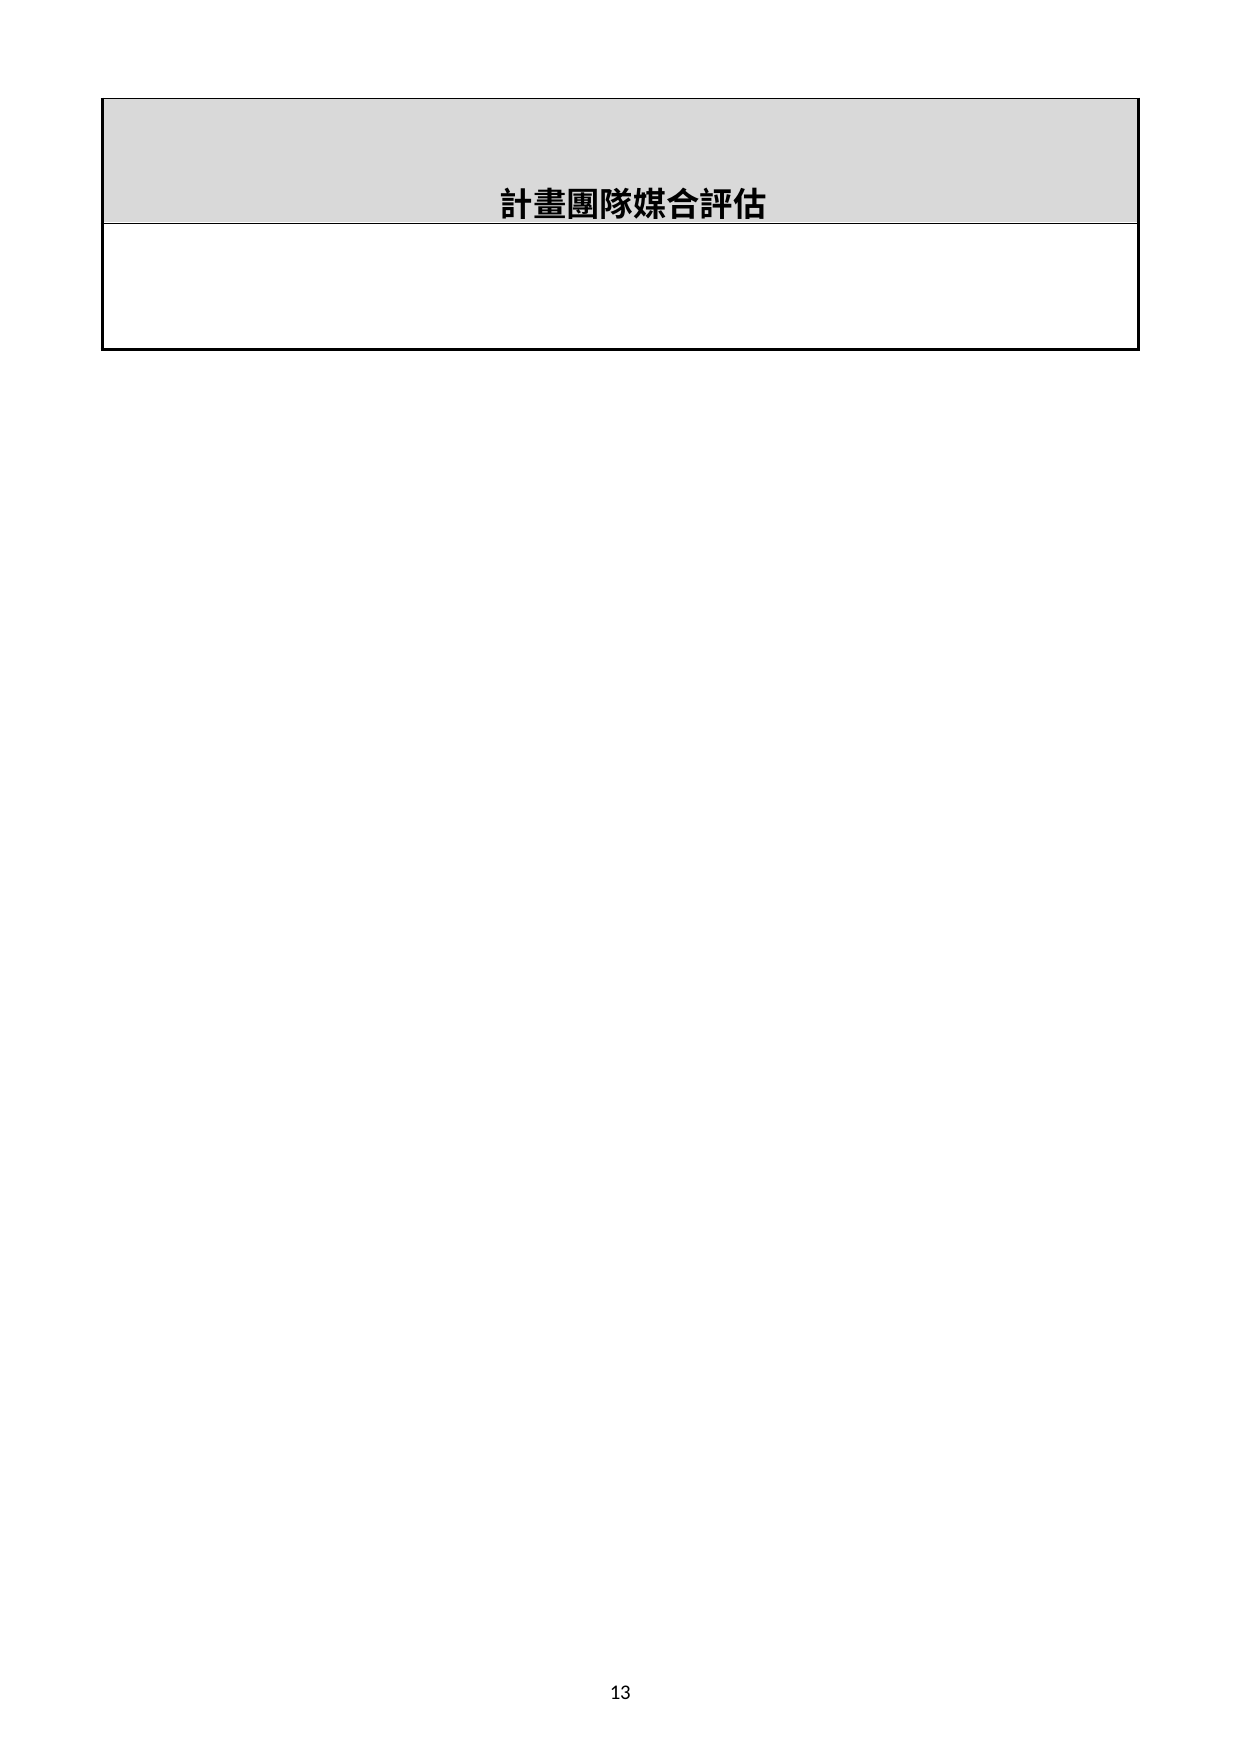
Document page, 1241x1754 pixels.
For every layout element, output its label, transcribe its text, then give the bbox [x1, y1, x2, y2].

table_cell 計畫團隊媒合評估 [104, 99, 1137, 222]
table_cell [104, 224, 1137, 347]
